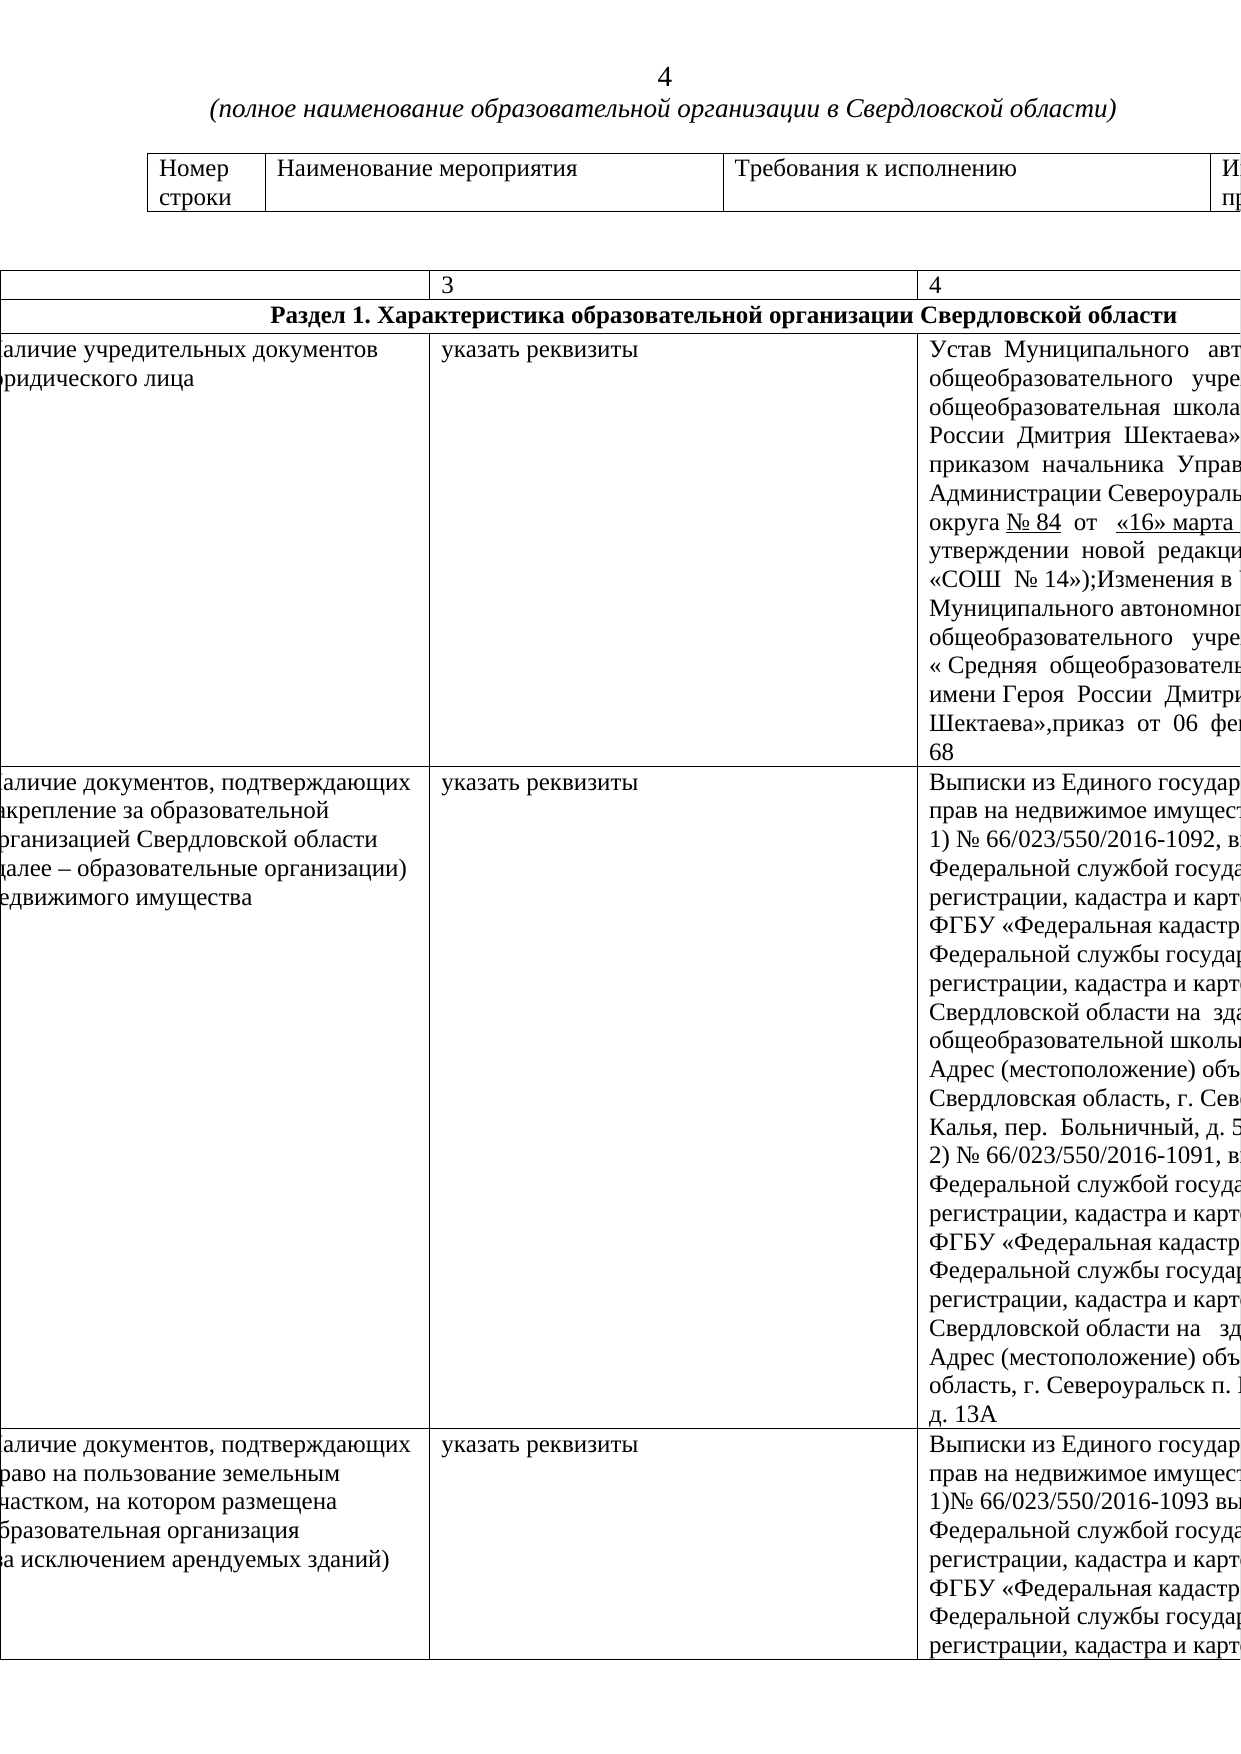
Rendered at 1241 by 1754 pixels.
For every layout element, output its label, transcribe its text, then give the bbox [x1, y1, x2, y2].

table_cell указать реквизиты [430, 334, 917, 766]
table_cell указать реквизиты [430, 767, 917, 1428]
table_cell Наличие документов, подтверждающих закрепление за образовательной организацией Свердловской области (далее – образовательные организации) недвижимого имущества [1, 767, 429, 1428]
table_header Номер строки [148, 154, 265, 211]
text (полное наименование образовательной организации в Свердловской области) [148, 93, 1181, 124]
table_cell Наличие документов, подтверждающих право на пользование земельным участком, на котором размещена образовательная организация (за исключением арендуемых зданий) [1, 1429, 429, 1659]
table_header 4 [918, 271, 1240, 299]
table_header Информация о состоянии на момент проверки, проблемы, рекомендации [1211, 154, 1240, 211]
table_header Наименование мероприятия [266, 154, 723, 211]
table_cell Выписки из Единого государственного реестра прав на недвижимое имущество и сделок с ним: 1) № 66/023/550/2016-1092, выдано 27.09.2016 г. Федеральной службой государственной регистрации, кадастра и картографии Филиалом ФГБУ «Федеральная кадастровая палата Федеральной службы государственной регистрации, кадастра и картографии» по Свердловской области на здание начальной общеобразовательной школы № 14. Адрес (местоположение) объекта: Россия, Свердловская область, г. Североуральск пос. Калья, пер. Больничный, д. 5; 2) № 66/023/550/2016-1091, выдано 27.09.2016 г. Федеральной службой государственной регистрации, кадастра и картографии Филиалом ФГБУ «Федеральная кадастровая палата Федеральной службы государственной регистрации, кадастра и картографии» по Свердловской области на здание. Адрес (местоположение) объекта: Свердловская область, г. Североуральск п. Калья, у. Комарова, д. 13А [918, 767, 1240, 1428]
table_header 3 [430, 271, 917, 299]
table_cell Устав Муниципального автономного общеобразовательного учреждения «Средняя общеобразовательная школа №14 имени Героя России Дмитрия Шектаева», утвержден приказом начальника Управления образования Администрации Североуральского городского округа № 84 от «16» марта 2020 года (об утверждении новой редакции Устава МАОУ «СОШ № 14»);Изменения в Устав Муниципального автономного общеобразовательного учреждения « Средняя общеобразовательная школа № 14 имени Героя России Дмитрия Шектаева»,приказ от 06 февраля 2025года № 68 [918, 334, 1240, 766]
table_header 2 [1, 271, 429, 299]
table_cell Раздел 1. Характеристика образовательной организации Свердловской области [1, 300, 1240, 333]
table_cell Наличие учредительных документов юридического лица [1, 334, 429, 766]
table_cell Выписки из Единого государственного реестра прав на недвижимое имущество и сделок с ним: 1)№ 66/023/550/2016-1093 выдано 27.09.2016 г. Федеральной службой государственной регистрации, кадастра и картографии Филиалом ФГБУ «Федеральная кадастровая палата Федеральной службы государственной регистрации, кадастра и картографии» по Свердловской области на земельный участок. Адрес (местоположение) объекта: обл.Свердловская, г. Североуральск, п. Калья, пер. Больничный, д. 5; 2) № 66/023/550/2016-1094 выдано 27.09.2016 г. Федеральной службой государственной регистрации, кадастра и картографии Филиалом ФГБУ «Федеральная кадастровая палата Федеральной службы государственной регистрации, кадастра и картографии» по Свердловской области на земельный участок. Адрес (местоположение) объекта: обл. Свердловская, г. Североуральск, п. Калья, ул. Комарова, д. 13А [918, 1429, 1240, 1659]
table_header Требования к исполнению [724, 154, 1210, 211]
table_cell указать реквизиты [430, 1429, 917, 1659]
